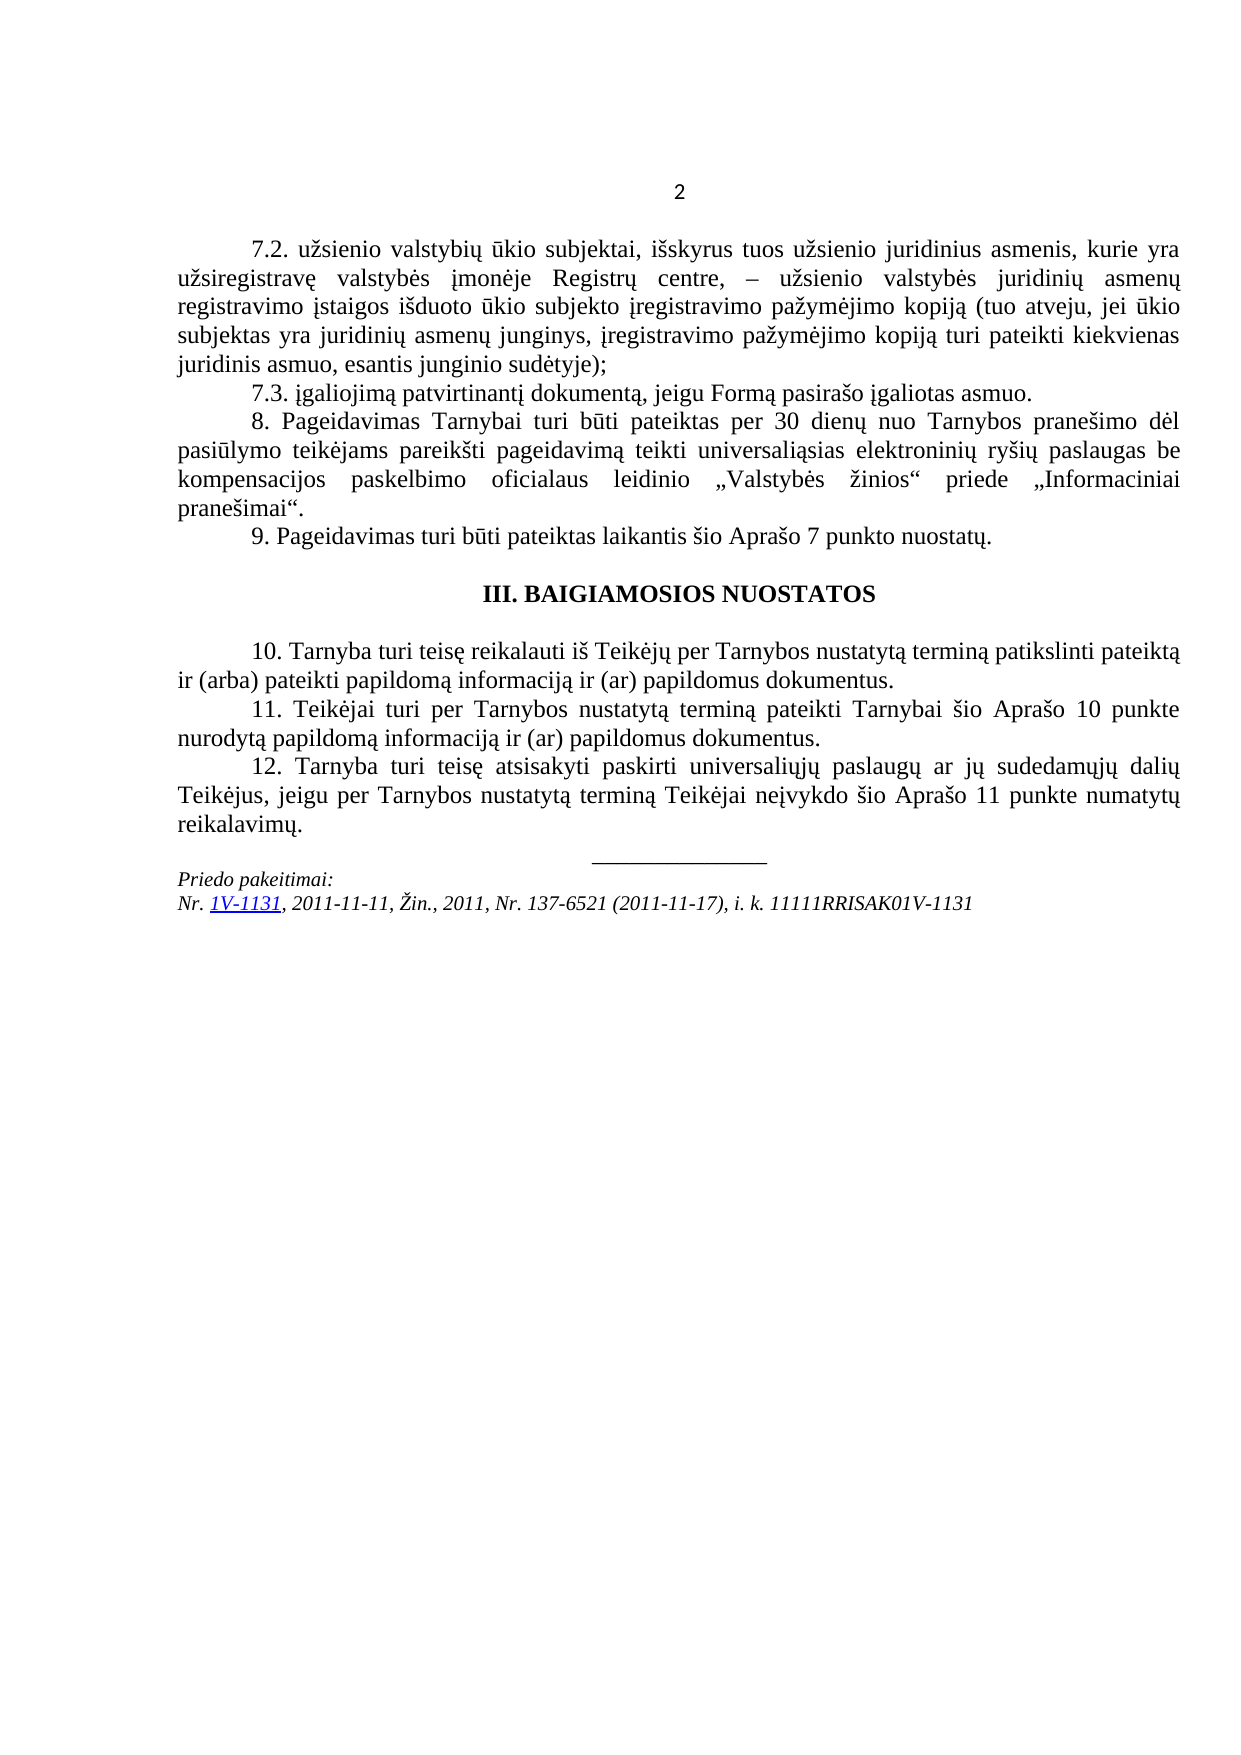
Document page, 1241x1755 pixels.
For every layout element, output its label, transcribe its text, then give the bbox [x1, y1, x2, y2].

text Priedo pakeitimai: [177, 866, 1181, 891]
text 7.3. įgaliojimą patvirtinantį dokumentą, jeigu Formą pasirašo įgaliotas asmuo. [177, 378, 1181, 406]
text 12. Tarnyba turi teisę atsisakyti paskirti universaliųjų paslaugų ar jų sudedamųjų dalių Teikėjus, jeigu per Tarnybos nustatytą terminą Teikėjai neįvykdo šio Aprašo 11 punkte numatytų reikalavimų. [177, 751, 1181, 838]
text Nr. 1V-1131, 2011-11-11, Žin., 2011, Nr. 137-6521 (2011-11-17), i. k. 11111RRISAK01V-1131 [177, 891, 1181, 914]
text 7.2. užsienio valstybių ūkio subjektai, išskyrus tuos užsienio juridinius asmenis, kurie yra užsiregistravę valstybės įmonėje Registrų centre, – užsienio valstybės juridinių asmenų registravimo įstaigos išduoto ūkio subjekto įregistravimo pažymėjimo kopiją (tuo atveju, jei ūkio subjektas yra juridinių asmenų junginys, įregistravimo pažymėjimo kopiją turi pateikti kiekvienas juridinis asmuo, esantis junginio sudėtyje); [177, 234, 1181, 378]
text 8. Pageidavimas Tarnybai turi būti pateiktas per 30 dienų nuo Tarnybos pranešimo dėl pasiūlymo teikėjams pareikšti pageidavimą teikti universaliąsias elektroninių ryšių paslaugas be kompensacijos paskelbimo oficialaus leidinio „Valstybės žinios“ priede „Informaciniai pranešimai“. [177, 406, 1181, 521]
text III. BAIGIAMOSIOS NUOSTATOS [177, 579, 1181, 608]
text 11. Teikėjai turi per Tarnybos nustatytą terminą pateikti Tarnybai šio Aprašo 10 punkte nurodytą papildomą informaciją ir (ar) papildomus dokumentus. [177, 694, 1181, 751]
text 9. Pageidavimas turi būti pateiktas laikantis šio Aprašo 7 punkto nuostatų. [177, 521, 1181, 550]
text ______________ [177, 838, 1181, 866]
text 10. Tarnyba turi teisę reikalauti iš Teikėjų per Tarnybos nustatytą terminą patikslinti pateiktą ir (arba) pateikti papildomą informaciją ir (ar) papildomus dokumentus. [177, 636, 1181, 694]
